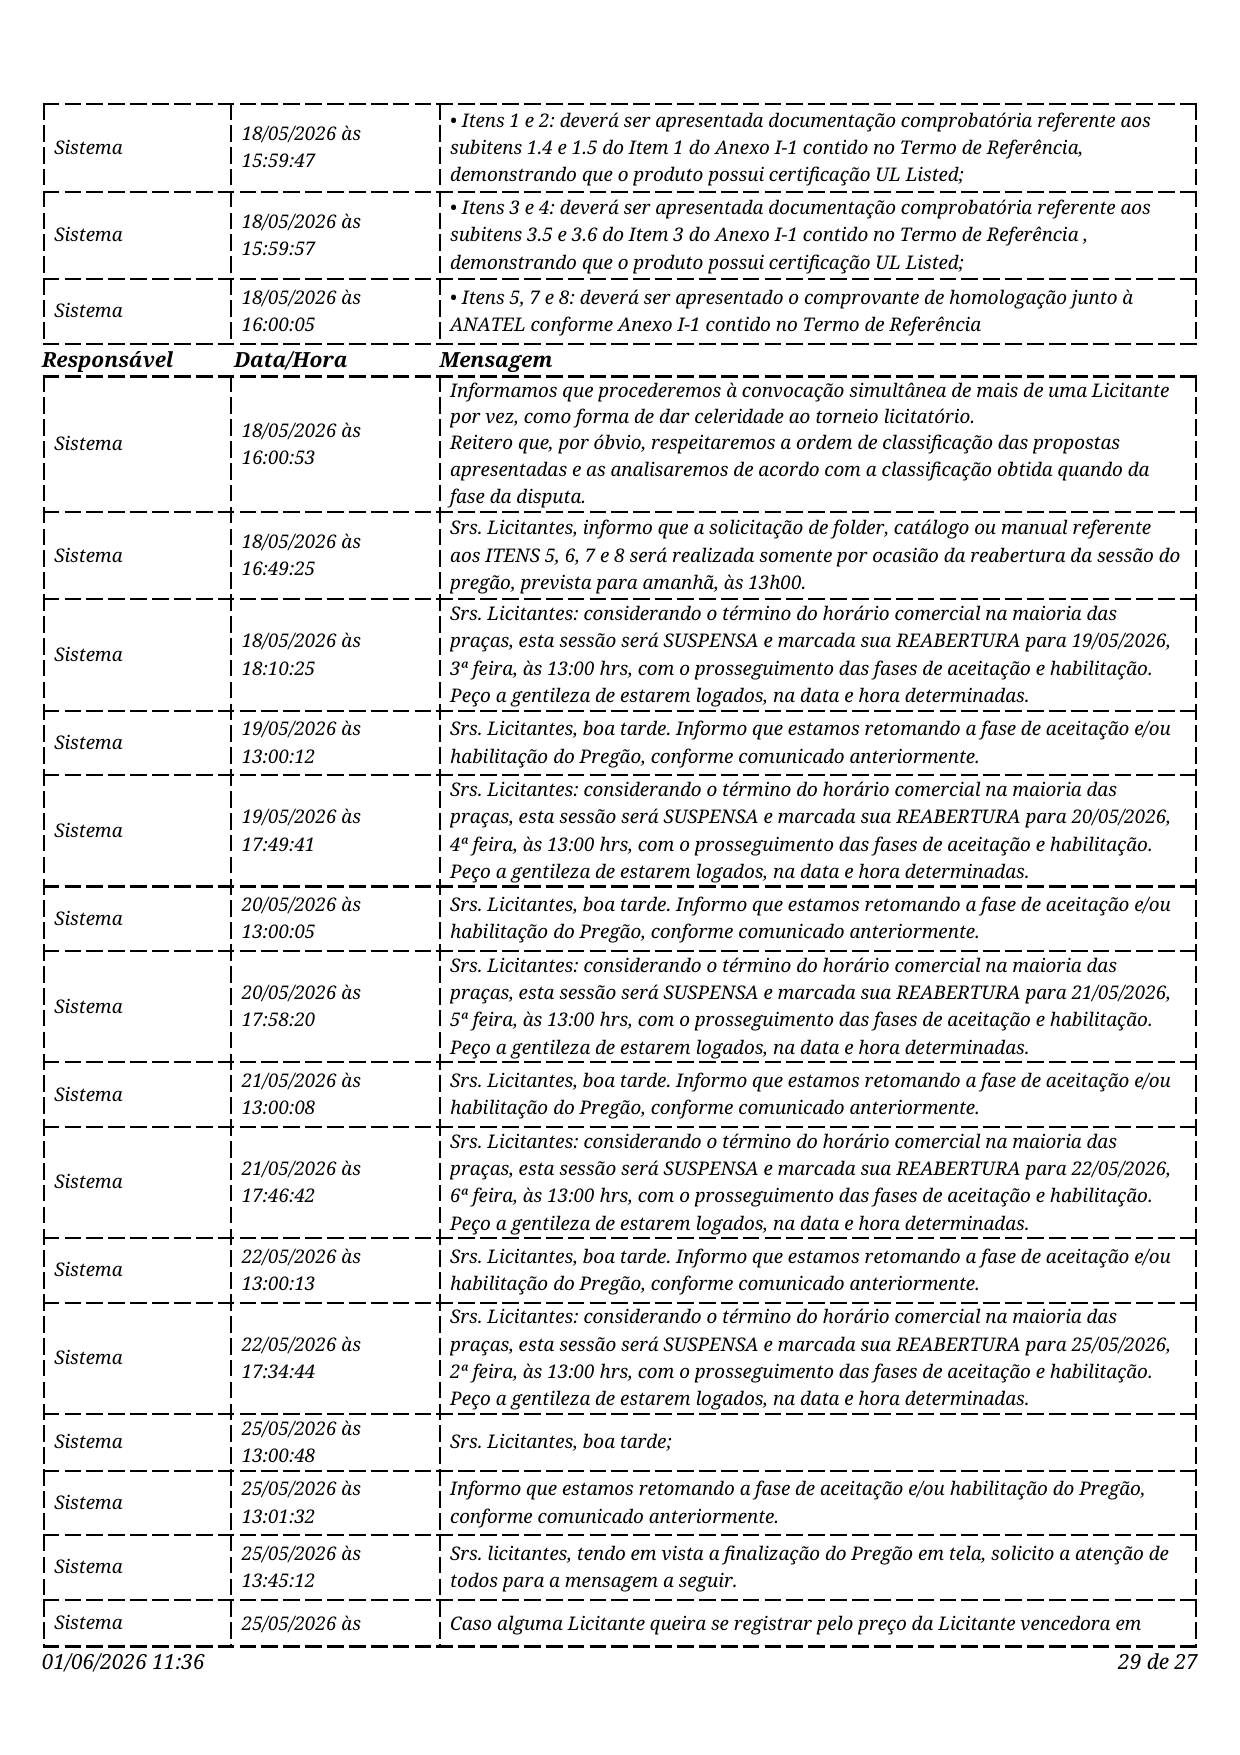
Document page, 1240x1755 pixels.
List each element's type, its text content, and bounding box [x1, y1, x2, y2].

table_cell Sistema [44, 1599, 231, 1645]
table_cell • Itens 1 e 2: deverá ser apresentada documentação comprobatória referente aos subitens 1.4 e 1.5 do Item 1 do Anexo I-1 contido no Termo de Referência, demonstrando que o produto possui certificação UL Listed; [440, 103, 1196, 191]
table_cell Sistema [44, 885, 231, 950]
table_cell 25/05/2026 às 13:45:12 [231, 1534, 439, 1599]
table_cell 20/05/2026 às 13:00:05 [231, 885, 439, 950]
table_cell 21/05/2026 às 17:46:42 [231, 1126, 439, 1237]
table_cell Sistema [44, 278, 231, 343]
table_cell Srs. licitantes, tendo em vista a finalização do Pregão em tela, solicito a atenção de todos para a mensagem a seguir. [440, 1534, 1196, 1599]
table_cell Caso alguma Licitante queira se registrar pelo preço da Licitante vencedora em [440, 1599, 1196, 1645]
table_cell 18/05/2026 às 16:00:05 [231, 278, 439, 343]
table_cell Srs. Licitantes: considerando o término do horário comercial na maioria das praças, esta sessão será SUSPENSA e marcada sua REABERTURA para 25/05/2026, 2ª feira, às 13:00 hrs, com o prosseguimento das fases de aceitação e habilitação. Peço a gentileza de estarem logados, na data e hora determinadas. [440, 1302, 1196, 1413]
table_cell Srs. Licitantes, informo que a solicitação de folder, catálogo ou manual referente aos ITENS 5, 6, 7 e 8 será realizada somente por ocasião da reabertura da sessão do pregão, prevista para amanhã, às 13h00. [440, 511, 1196, 598]
table_cell Sistema [44, 1470, 231, 1534]
table_cell Srs. Licitantes: considerando o término do horário comercial na maioria das praças, esta sessão será SUSPENSA e marcada sua REABERTURA para 19/05/2026, 3ª feira, às 13:00 hrs, com o prosseguimento das fases de aceitação e habilitação. Peço a gentileza de estarem logados, na data e hora determinadas. [440, 598, 1196, 709]
table_cell Sistema [44, 191, 231, 278]
table_cell Informo que estamos retomando a fase de aceitação e/ou habilitação do Pregão, conforme comunicado anteriormente. [440, 1470, 1196, 1534]
table_header 18/05/2026 às 16:00:53 [231, 375, 439, 511]
table_cell Sistema [44, 103, 231, 191]
table_header Sistema [44, 375, 231, 511]
text Responsável Data/Hora Mensagem [42, 345, 1200, 373]
table_cell 18/05/2026 às 15:59:57 [231, 191, 439, 278]
table_cell Srs. Licitantes, boa tarde. Informo que estamos retomando a fase de aceitação e/ou habilitação do Pregão, conforme comunicado anteriormente. [440, 1237, 1196, 1302]
table_cell 18/05/2026 às 18:10:25 [231, 598, 439, 709]
table_cell 18/05/2026 às 15:59:47 [231, 103, 439, 191]
table_cell 22/05/2026 às 17:34:44 [231, 1302, 439, 1413]
table_cell 25/05/2026 às [231, 1599, 439, 1645]
table_cell Sistema [44, 1126, 231, 1237]
table_cell Srs. Licitantes: considerando o término do horário comercial na maioria das praças, esta sessão será SUSPENSA e marcada sua REABERTURA para 21/05/2026, 5ª feira, às 13:00 hrs, com o prosseguimento das fases de aceitação e habilitação. Peço a gentileza de estarem logados, na data e hora determinadas. [440, 950, 1196, 1061]
table_cell 19/05/2026 às 13:00:12 [231, 710, 439, 774]
table_cell 25/05/2026 às 13:01:32 [231, 1470, 439, 1534]
table_cell Srs. Licitantes, boa tarde; [440, 1413, 1196, 1469]
table_cell 22/05/2026 às 13:00:13 [231, 1237, 439, 1302]
table_cell Srs. Licitantes, boa tarde. Informo que estamos retomando a fase de aceitação e/ou habilitação do Pregão, conforme comunicado anteriormente. [440, 1061, 1196, 1126]
table_cell 20/05/2026 às 17:58:20 [231, 950, 439, 1061]
table_cell Srs. Licitantes, boa tarde. Informo que estamos retomando a fase de aceitação e/ou habilitação do Pregão, conforme comunicado anteriormente. [440, 885, 1196, 950]
table_cell Sistema [44, 710, 231, 774]
table_cell Sistema [44, 1302, 231, 1413]
table_cell Sistema [44, 774, 231, 885]
table_cell Sistema [44, 1413, 231, 1469]
table_cell Sistema [44, 598, 231, 709]
table_cell 18/05/2026 às 16:49:25 [231, 511, 439, 598]
table_cell 21/05/2026 às 13:00:08 [231, 1061, 439, 1126]
table_cell Sistema [44, 1237, 231, 1302]
table_cell 19/05/2026 às 17:49:41 [231, 774, 439, 885]
table_cell Sistema [44, 1061, 231, 1126]
table_cell Sistema [44, 950, 231, 1061]
table_cell Srs. Licitantes, boa tarde. Informo que estamos retomando a fase de aceitação e/ou habilitação do Pregão, conforme comunicado anteriormente. [440, 710, 1196, 774]
table_cell • Itens 3 e 4: deverá ser apresentada documentação comprobatória referente aos subitens 3.5 e 3.6 do Item 3 do Anexo I-1 contido no Termo de Referência , demonstrando que o produto possui certificação UL Listed; [440, 191, 1196, 278]
table_cell Srs. Licitantes: considerando o término do horário comercial na maioria das praças, esta sessão será SUSPENSA e marcada sua REABERTURA para 22/05/2026, 6ª feira, às 13:00 hrs, com o prosseguimento das fases de aceitação e habilitação. Peço a gentileza de estarem logados, na data e hora determinadas. [440, 1126, 1196, 1237]
table_cell Sistema [44, 511, 231, 598]
table_cell Srs. Licitantes: considerando o término do horário comercial na maioria das praças, esta sessão será SUSPENSA e marcada sua REABERTURA para 20/05/2026, 4ª feira, às 13:00 hrs, com o prosseguimento das fases de aceitação e habilitação. Peço a gentileza de estarem logados, na data e hora determinadas. [440, 774, 1196, 885]
table_cell 25/05/2026 às 13:00:48 [231, 1413, 439, 1469]
table_header Informamos que procederemos à convocação simultânea de mais de uma Licitante por vez, como forma de dar celeridade ao torneio licitatório. Reitero que, por óbvio, respeitaremos a ordem de classificação das propostas apresentadas e as analisaremos de acordo com a classificação obtida quando da fase da disputa. [440, 375, 1196, 511]
table_cell Sistema [44, 1534, 231, 1599]
table_cell • Itens 5, 7 e 8: deverá ser apresentado o comprovante de homologação junto à ANATEL conforme Anexo I-1 contido no Termo de Referência [440, 278, 1196, 343]
